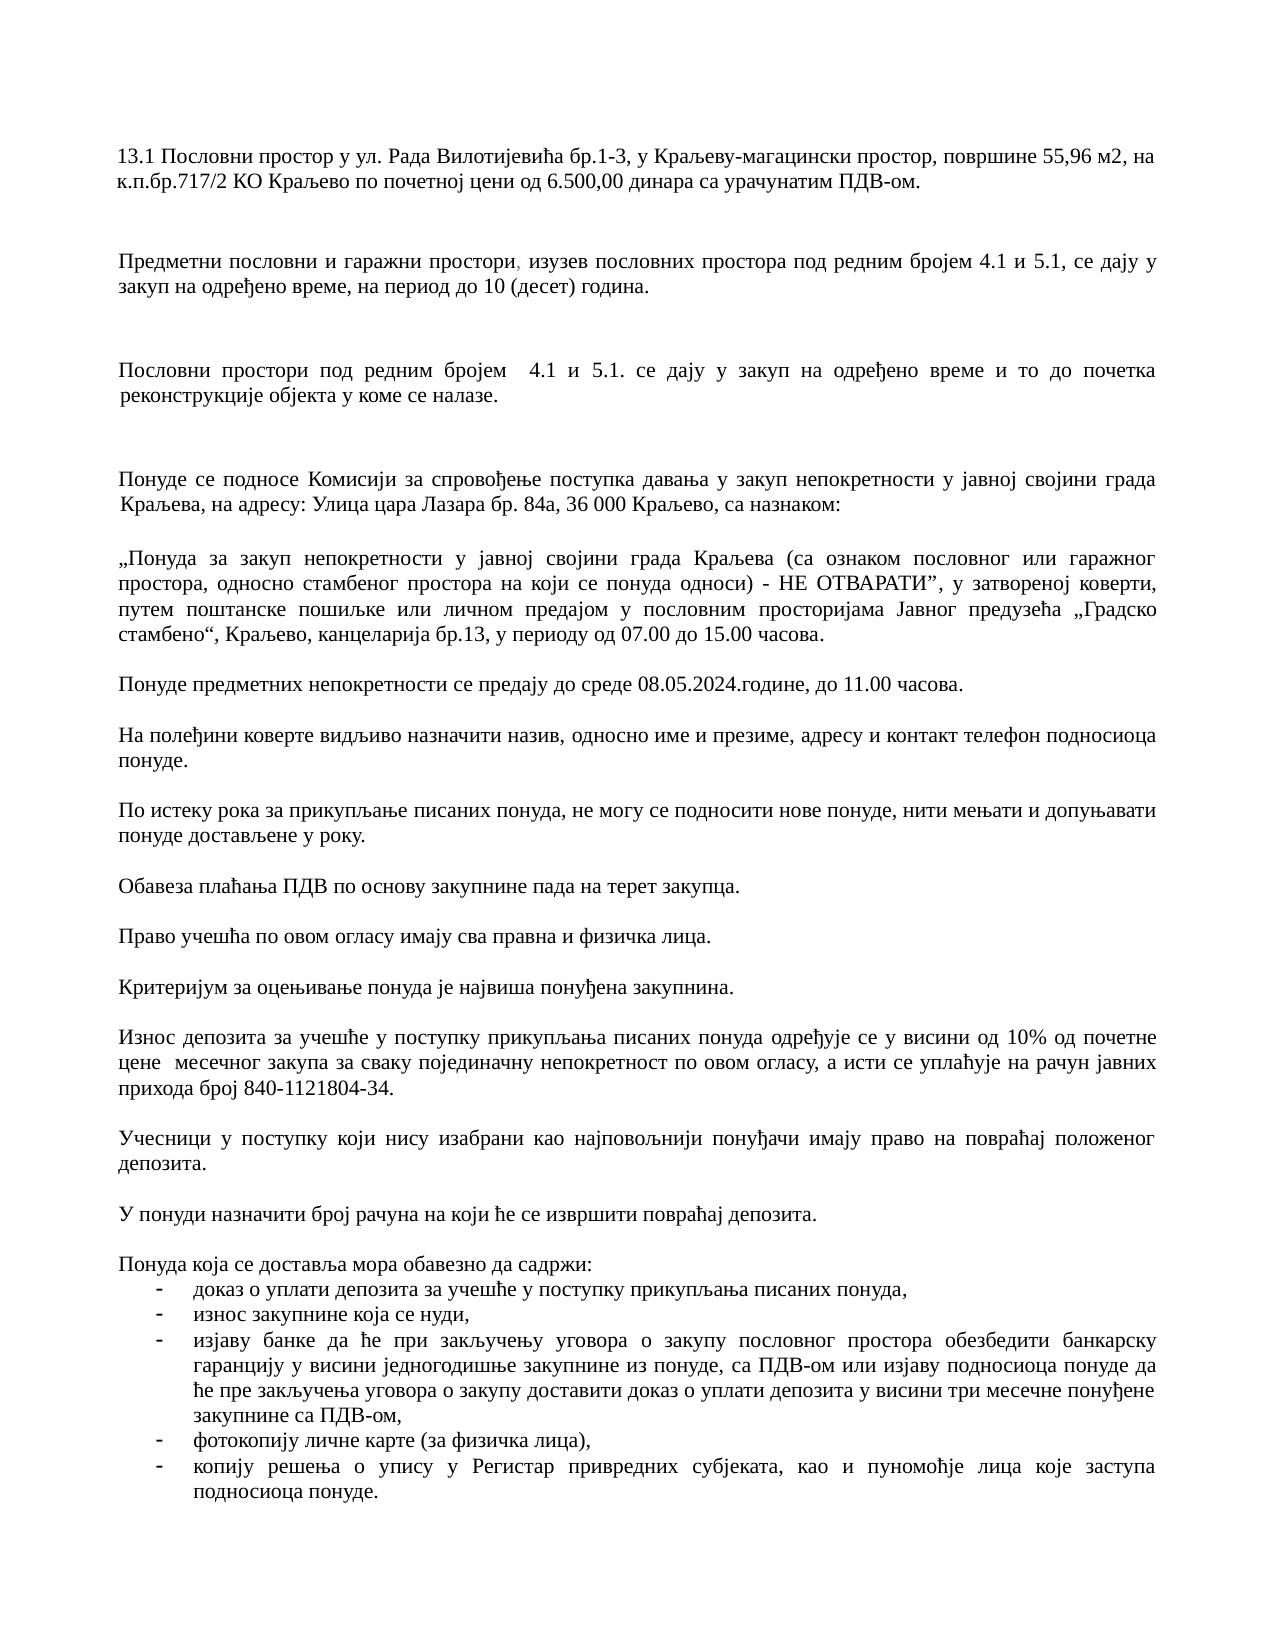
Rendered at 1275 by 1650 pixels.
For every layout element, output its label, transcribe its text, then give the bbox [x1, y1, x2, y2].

text Пословни простори под редним бројем 4.1 и 5.1. се дају у закуп на одређено време и то до почетка реконструкције објекта у коме се налазе. [118, 357, 1157, 407]
text Право учешћа по овом огласу имају сва правна и физичка лица. [118, 923, 1157, 948]
text Предметни пословни и гаражни простори, изузев пословних простора под редним бројем 4.1 и 5.1, се дају у закуп на одређено време, на период до 10 (десет) година. [118, 248, 1157, 298]
text Понуде предметних непокретности се предају до среде 08.05.2024.године, до 11.00 часова. [118, 671, 1157, 696]
list износ закупнине која се нуди, [156, 1301, 1157, 1327]
text У понуди назначити број рачуна на који ће се извршити повраћај депозита. [118, 1201, 1157, 1226]
list фотокопију личне карте (за физичка лица), [156, 1427, 1157, 1453]
text На полеђини коверте видљиво назначити назив, односно име и презиме, адресу и контакт телефон подносиоца понуде. [118, 722, 1157, 772]
text Учесници у поступку који нису изабрани као најповољнији понуђачи имају право на повраћај положеног депозита. [118, 1125, 1157, 1175]
text Износ депозита за учешће у поступку прикупљања писаних понуда одређује се у висини од 10% од почетне цене месечног закупа за сваку појединачну непокретност по овом огласу, а исти се уплаћује на рачун јавних прихода број 840-1121804-34. [118, 1024, 1157, 1100]
text Понуда која се доставља мора обавезно да садржи: [118, 1251, 1157, 1276]
list изјаву банке да ће при закључењу уговора о закупу пословног простора обезбедити банкарску гаранцију у висини једногодишње закупнине из понуде, са ПДВ-ом или изјаву подносиоца понуде да ће пре закључења уговора о закупу доставити доказ о уплати депозита у висини три месечне понуђене закупнине са ПДВ-ом, [156, 1327, 1157, 1427]
list копију решења о упису у Регистар привредних субјеката, као и пуномоћје лица које заступа подносиоца понуде. [156, 1453, 1157, 1503]
text По истеку рока за прикупљање писаних понуда, не могу се подносити нове понуде, нити мењати и допуњавати понуде достављене у року. [118, 797, 1157, 848]
text Обавеза плаћања ПДВ по основу закупнине пада на терет закупца. [118, 873, 1157, 898]
list доказ о уплати депозита за учешће у поступку прикупљања писаних понуда, [156, 1276, 1157, 1301]
text Понуде се подносе Комисији за спровођење поступка давања у закуп непокретности у јавној својини града Краљева, на адресу: Улица цара Лазара бр. 84а, 36 000 Краљево, са назнаком: [118, 466, 1157, 516]
text 13.1 Пословни простор у ул. Рада Вилотијевића бр.1-3, у Краљеву-магацински простор, површине 55,96 м2, на к.п.бр.717/2 КО Краљево по почетној цени од 6.500,00 динара са урачунатим ПДВ-ом. [117, 143, 1157, 194]
text „Понуда за закуп непокретности у јавној својини града Краљева (са ознаком пословног или гаражног простора, односно стамбеног простора на који се понуда односи) - НЕ ОТВАРАТИ”, у затвореној коверти, путем поштанске пошиљке или личном предајом у пословним просторијама Јавног предузећа „Градско стамбено“, Краљево, канцеларија бр.13, у периоду од 07.00 до 15.00 часова. [118, 545, 1157, 646]
text Критеријум за оцењивање понуда је највиша понуђена закупнина. [118, 974, 1157, 999]
